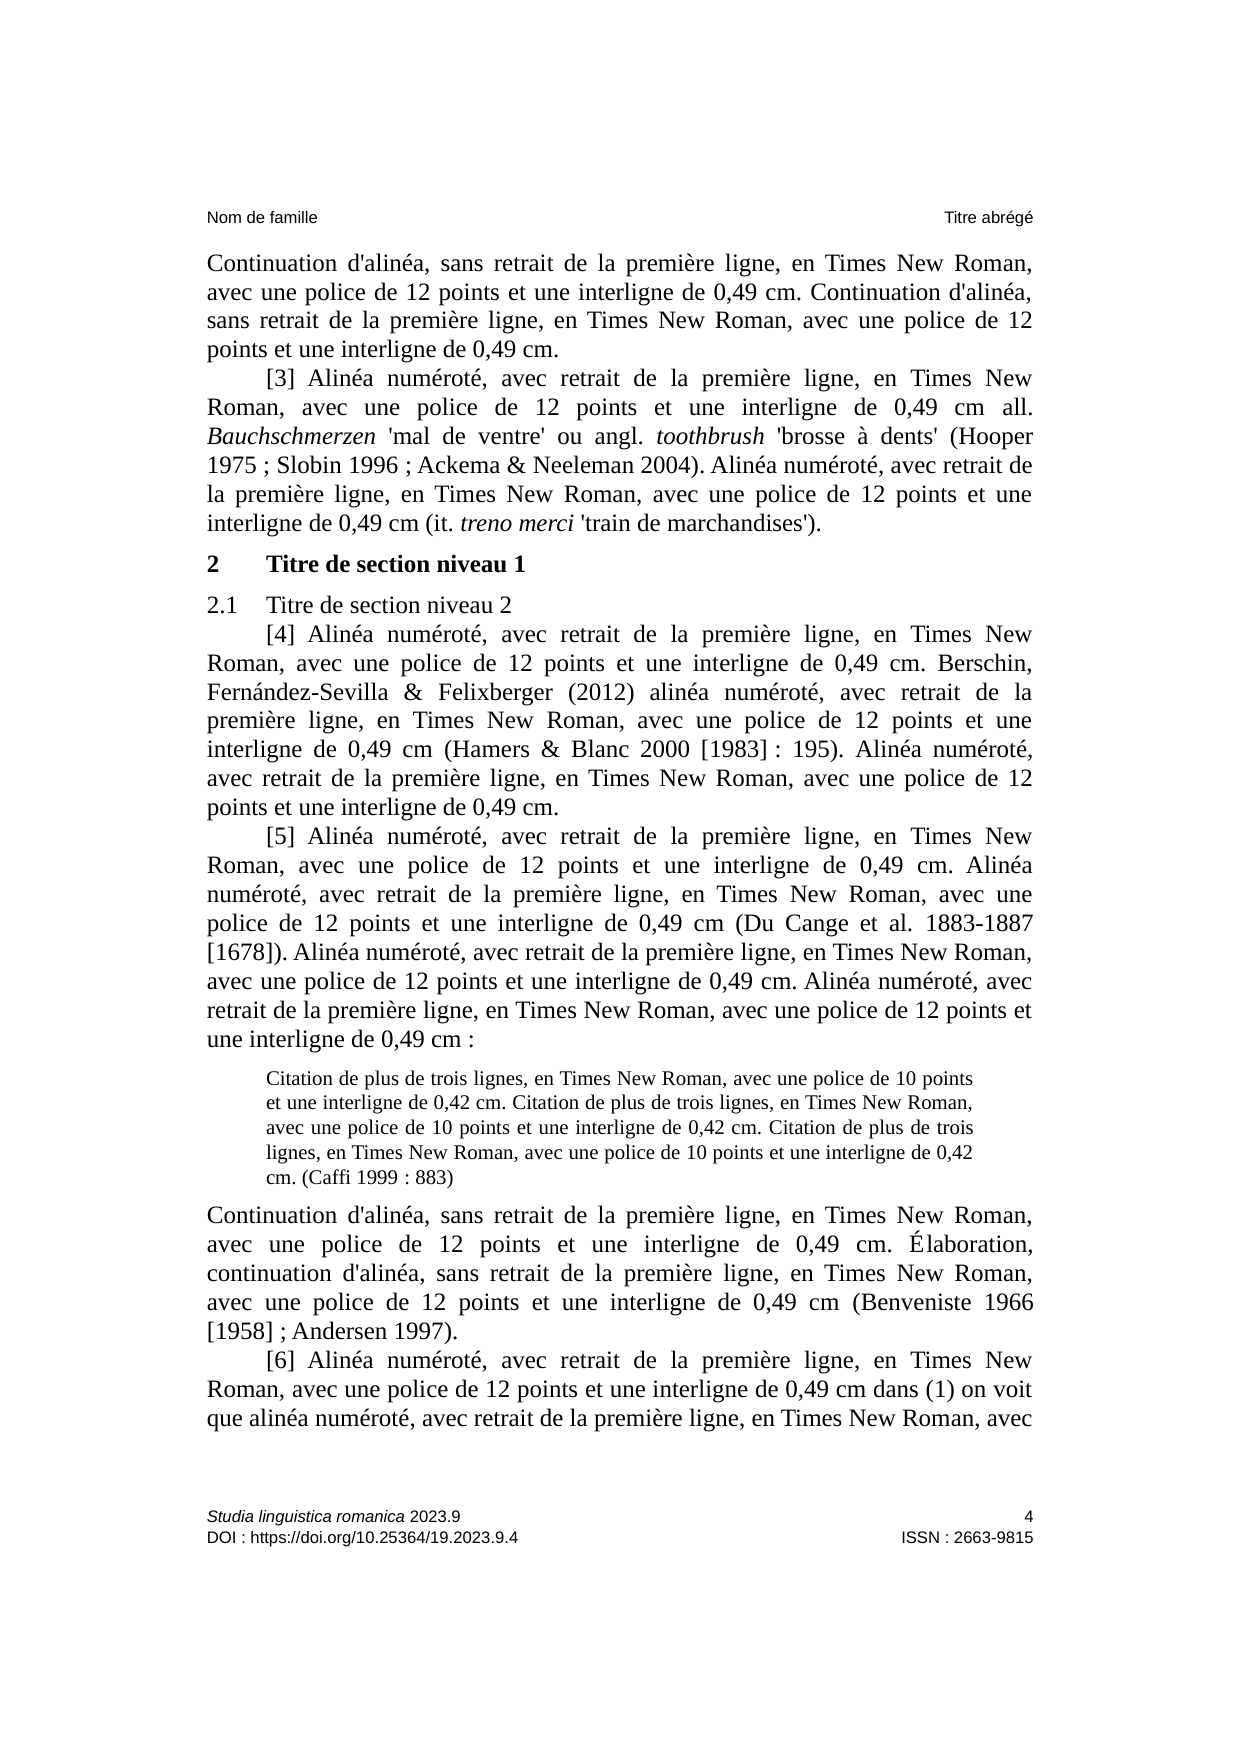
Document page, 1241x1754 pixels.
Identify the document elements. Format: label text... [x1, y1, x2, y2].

text [6] Alinéa numéroté, avec retrait de la première ligne, en Times New Roman, avec une police de 12 points et une interligne de 0,49 cm dans (1) on voit que alinéa numéroté, avec retrait de la première ligne, en Times New Roman, avec une police. Alinéa numéroté, avec retrait de la première ligne, en Times New Roman, avec une police de 12 points et une interligne de 0,49 cm (Bazzanella 2003a, 2003b). Alinéa numéroté, avec retrait de la première ligne, en Times New Roman, avec une police de 12 points et une interligne de 0,49 cm. Alinéa numéroté, avec retrait de la première ligne, en Times New Roman, avec une police de 12 points et une interligne de 0,49 cm. Alinéa numéroté, avec retrait de la première ligne, en Times New Roman, avec une police de 12 points et une interligne de 0,49 cm. Alinéa numéroté, avec retrait de la première ligne, en Times New Roman, avec une police de 12 points et une interligne de 0,49 cm. Alinéa numéroté, avec retrait de la première ligne, en Times New Roman, avec une police de 12 points et une interligne de 0,49 cm. Alinéa numéroté, avec retrait de la première ligne, en Times New Roman, avec une police de 12 points et une interligne de 0,49 cm. [207, 1346, 1033, 1432]
text [5] Alinéa numéroté, avec retrait de la première ligne, en Times New Roman, avec une police de 12 points et une interligne de 0,49 cm. Alinéa numéroté, avec retrait de la première ligne, en Times New Roman, avec une police de 12 points et une interligne de 0,49 cm (Du Cange et al. 1883-1887 [1678]). Alinéa numéroté, avec retrait de la première ligne, en Times New Roman, avec une police de 12 points et une interligne de 0,49 cm. Alinéa numéroté, avec retrait de la première ligne, en Times New Roman, avec une police de 12 points et une interligne de 0,49 cm : [207, 822, 1033, 1053]
subtitle 2 Titre de section niveau 1 [207, 549, 1033, 578]
text [3] Alinéa numéroté, avec retrait de la première ligne, en Times New Roman, avec une police de 12 points et une interligne de 0,49 cm all. Bauchschmerzen 'mal de ventre' ou angl. toothbrush 'brosse à dents' (Hooper 1975 ; Slobin 1996 ; Ackema & Neeleman 2004). Alinéa numéroté, avec retrait de la première ligne, en Times New Roman, avec une police de 12 points et une interligne de 0,49 cm (it. treno merci 'train de marchandises'). [207, 364, 1033, 537]
text Continuation d'alinéa, sans retrait de la première ligne, en Times New Roman, avec une police de 12 points et une interligne de 0,49 cm. Continuation d'alinéa, sans retrait de la première ligne, en Times New Roman, avec une police de 12 points et une interligne de 0,49 cm. [207, 248, 1033, 364]
subtitle 2.1 Titre de section niveau 2 [207, 590, 1033, 619]
text Citation de plus de trois lignes, en Times New Roman, avec une police de 10 points et une interligne de 0,42 cm. Citation de plus de trois lignes, en Times New Roman, avec une police de 10 points et une interligne de 0,42 cm. Citation de plus de trois lignes, en Times New Roman, avec une police de 10 points et une interligne de 0,42 cm. (Caffi 1999 : 883) [266, 1065, 974, 1189]
text [4] Alinéa numéroté, avec retrait de la première ligne, en Times New Roman, avec une police de 12 points et une interligne de 0,49 cm. Berschin, Fernández-Sevilla & Felixberger (2012) alinéa numéroté, avec retrait de la première ligne, en Times New Roman, avec une police de 12 points et une interligne de 0,49 cm (Hamers & Blanc 2000 [1983] : 195). Alinéa numéroté, avec retrait de la première ligne, en Times New Roman, avec une police de 12 points et une interligne de 0,49 cm. [207, 619, 1033, 822]
text Continuation d'alinéa, sans retrait de la première ligne, en Times New Roman, avec une police de 12 points et une interligne de 0,49 cm. Élaboration, continuation d'alinéa, sans retrait de la première ligne, en Times New Roman, avec une police de 12 points et une interligne de 0,49 cm (Benveniste 1966 [1958] ; Andersen 1997). [207, 1201, 1033, 1346]
